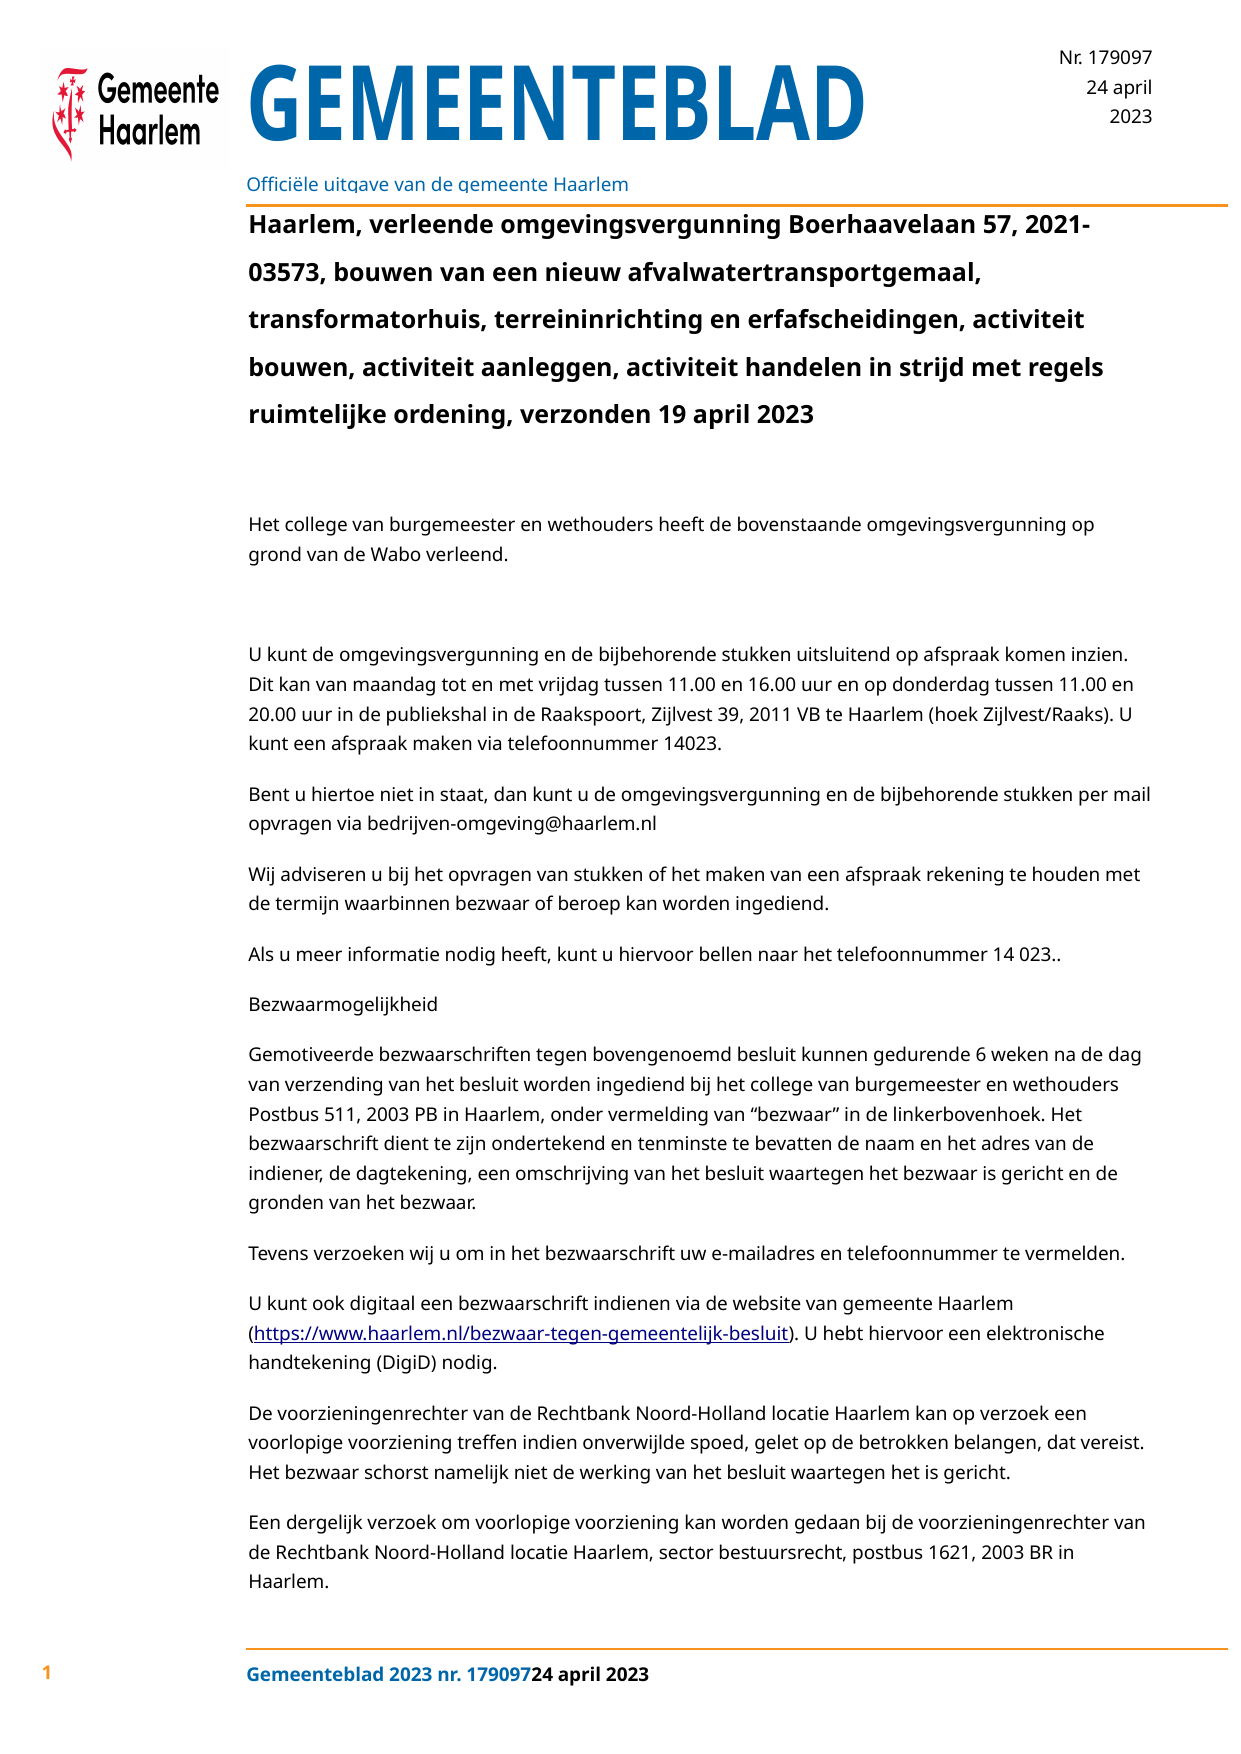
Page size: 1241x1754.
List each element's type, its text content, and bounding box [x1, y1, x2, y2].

text Tevens verzoeken wij u om in het bezwaarschrift uw e-mailadres en telefoonnummer te vermelden. [248, 1240, 1152, 1266]
text De voorzieningenrechter van de Rechtbank Noord-Holland locatie Haarlem kan op verzoek een voorlopige voorziening treffen indien onverwijlde spoed, gelet op de betrokken belangen, dat vereist. Het bezwaar schorst namelijk niet de werking van het besluit waartegen het is gericht. [248, 1400, 1152, 1485]
text Wij adviseren u bij het opvragen van stukken of het maken van een afspraak rekening te houden met de termijn waarbinnen bezwaar of beroep kan worden ingediend. [248, 861, 1152, 916]
picture [41, 47, 231, 172]
text Bezwaarmogelijkheid [248, 991, 1152, 1017]
text Als u meer informatie nodig heeft, kunt u hiervoor bellen naar het telefoonnummer 14 023.. [248, 941, 1152, 966]
text U kunt de omgevingsvergunning en de bijbehorende stukken uitsluitend op afspraak komen inzien. Dit kan van maandag tot en met vrijdag tussen 11.00 en 16.00 uur en op donderdag tussen 11.00 en 20.00 uur in de publiekshal in de Raakspoort, Zijlvest 39, 2011 VB te Haarlem (hoek Zijlvest/Raaks). U kunt een afspraak maken via telefoonnummer 14023. [248, 642, 1152, 756]
text Het college van burgemeester en wethouders heeft de bovenstaande omgevingsvergunning op grond van de Wabo verleend. [248, 511, 1152, 566]
text Een dergelijk verzoek om voorlopige voorziening kan worden gedaan bij de voorzieningenrechter van de Rechtbank Noord-Holland locatie Haarlem, sector bestuursrecht, postbus 1621, 2003 BR in Haarlem. [248, 1509, 1152, 1594]
text Gemotiveerde bezwaarschriften tegen bovengenoemd besluit kunnen gedurende 6 weken na de dag van verzending van het besluit worden ingediend bij het college van burgemeester en wethouders Postbus 511, 2003 PB in Haarlem, onder vermelding van “bezwaar” in de linkerbovenhoek. Het bezwaarschrift dient te zijn ondertekend en tenminste te bevatten de naam en het adres van de indiener, de dagtekening, een omschrijving van het besluit waartegen het bezwaar is gericht en de gronden van het bezwaar. [248, 1042, 1152, 1215]
text Haarlem, verleende omgevingsvergunning Boerhaavelaan 57, 2021-03573, bouwen van een nieuw afvalwatertransportgemaal, transformatorhuis, terreininrichting en erfafscheidingen, activiteit bouwen, activiteit aanleggen, activiteit handelen in strijd met regels ruimtelijke ordening, verzonden 19 april 2023 [248, 207, 1152, 431]
text U kunt ook digitaal een bezwaarschrift indienen via de website van gemeente Haarlem (https://www.haarlem.nl/bezwaar-tegen-gemeentelijk-besluit). U hebt hiervoor een elektronische handtekening (DigiD) nodig. [248, 1290, 1152, 1375]
text Bent u hiertoe niet in staat, dan kunt u de omgevingsvergunning en de bijbehorende stukken per mail opvragen via bedrijven-omgeving@haarlem.nl [248, 781, 1152, 836]
